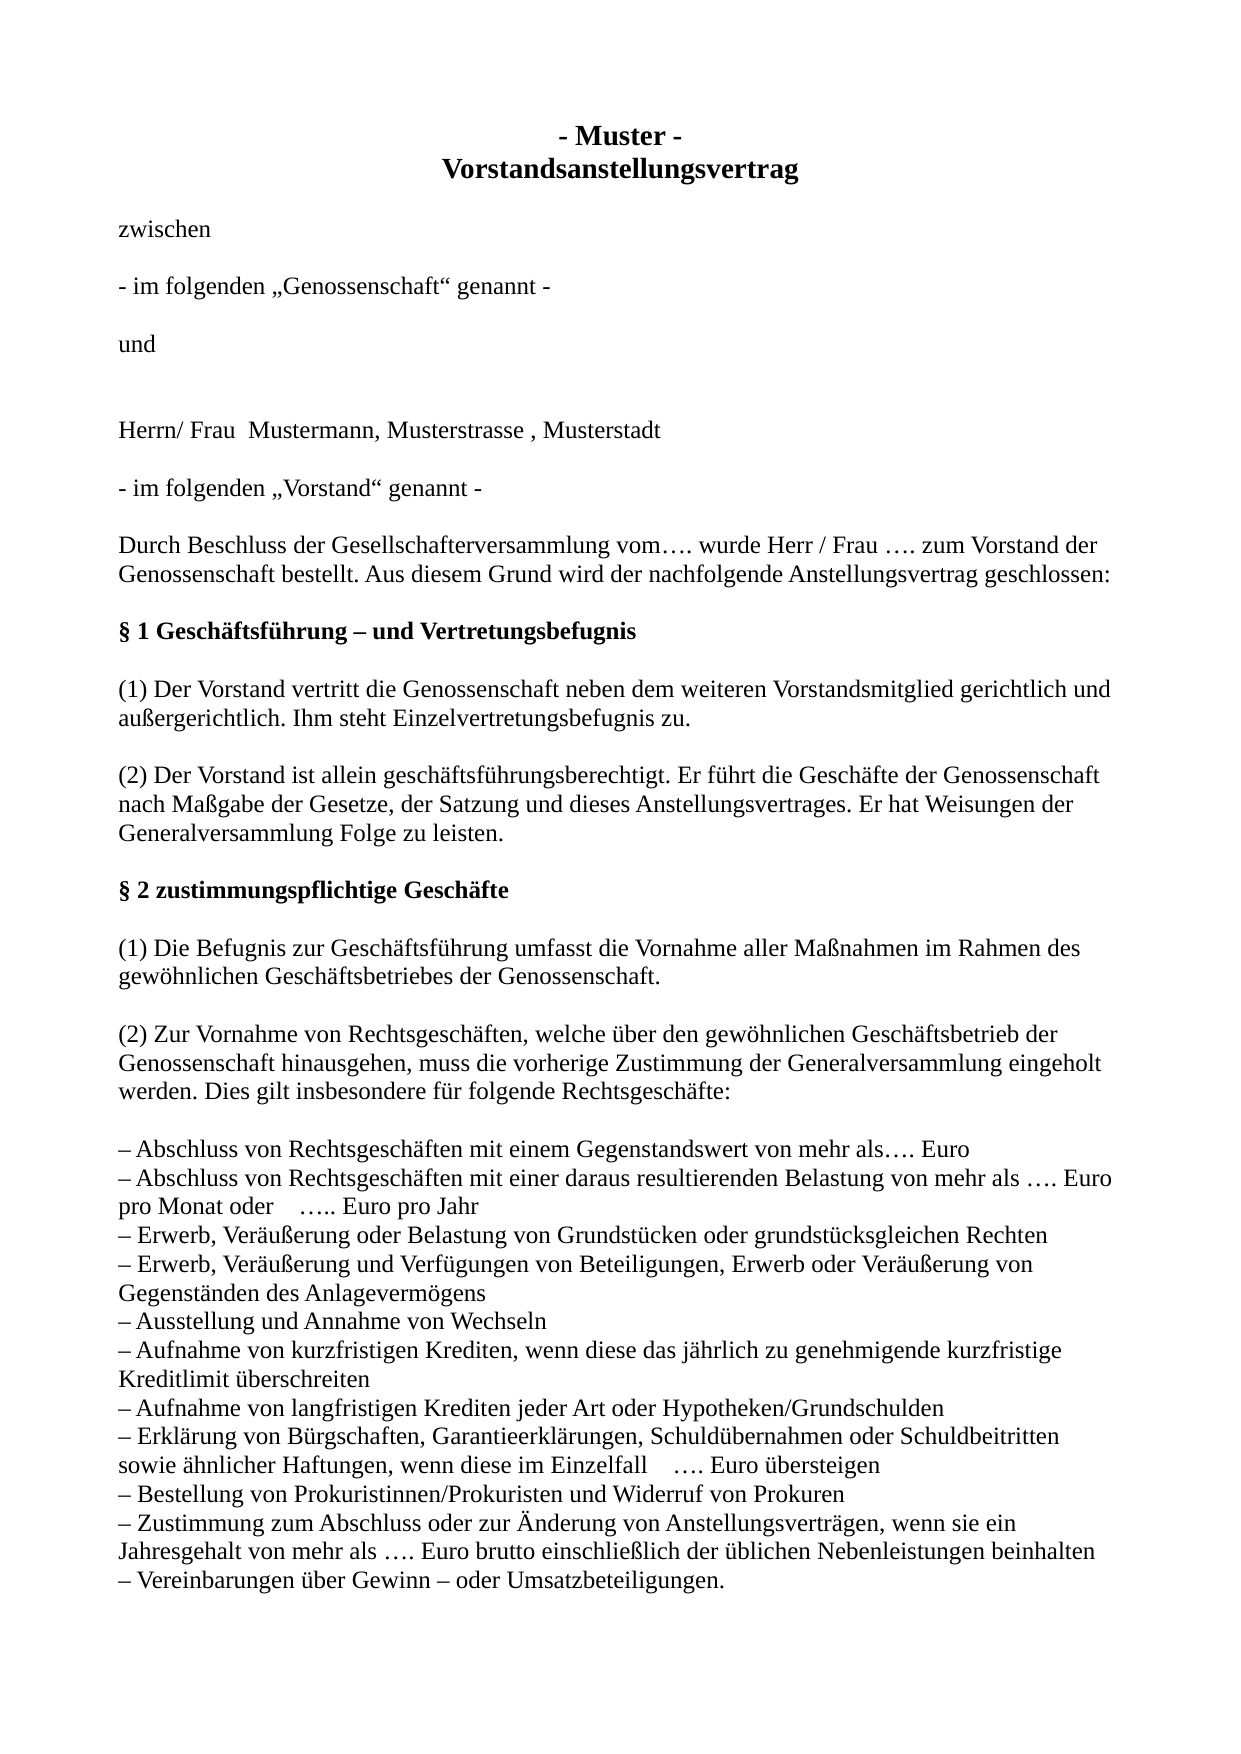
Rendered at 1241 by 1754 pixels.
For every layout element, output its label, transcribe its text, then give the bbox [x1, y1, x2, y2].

text - im folgenden „Genossenschaft“ genannt - [118, 271, 1122, 300]
text zwischen [118, 214, 1122, 243]
text (2) Der Vorstand ist allein geschäftsführungsberechtigt. Er führt die Geschäfte der Genossenschaft nach Maßgabe der Gesetze, der Satzung und dieses Anstellungsvertrages. Er hat Weisungen der Generalversammlung Folge zu leisten. [118, 760, 1122, 846]
text (1) Die Befugnis zur Geschäftsführung umfasst die Vornahme aller Maßnahmen im Rahmen des gewöhnlichen Geschäftsbetriebes der Genossenschaft. [118, 933, 1122, 990]
text - im folgenden „Vorstand“ genannt - [118, 473, 1122, 501]
text – Abschluss von Rechtsgeschäften mit einem Gegenstandswert von mehr als…. Euro [118, 1134, 1122, 1163]
text – Vereinbarungen über Gewinn – oder Umsatzbeteiligungen. [118, 1565, 1122, 1594]
text – Aufnahme von kurzfristigen Krediten, wenn diese das jährlich zu genehmigende kurzfristige Kreditlimit überschreiten [118, 1335, 1122, 1393]
text – Ausstellung und Annahme von Wechseln [118, 1306, 1122, 1335]
text – Abschluss von Rechtsgeschäften mit einer daraus resultierenden Belastung von mehr als …. Euro pro Monat oder ….. Euro pro Jahr [118, 1163, 1122, 1220]
text und [118, 329, 1122, 358]
text (1) Der Vorstand vertritt die Genossenschaft neben dem weiteren Vorstandsmitglied gerichtlich und außergerichtlich. Ihm steht Einzelvertretungsbefugnis zu. [118, 674, 1122, 731]
text Vorstandsanstellungsvertrag [118, 152, 1122, 185]
text – Erwerb, Veräußerung oder Belastung von Grundstücken oder grundstücksgleichen Rechten [118, 1220, 1122, 1249]
text – Erwerb, Veräußerung und Verfügungen von Beteiligungen, Erwerb oder Veräußerung von Gegenständen des Anlagevermögens [118, 1249, 1122, 1306]
text (2) Zur Vornahme von Rechtsgeschäften, welche über den gewöhnlichen Geschäftsbetrieb der Genossenschaft hinausgehen, muss die vorherige Zustimmung der Generalversammlung eingeholt werden. Dies gilt insbesondere für folgende Rechtsgeschäfte: [118, 1019, 1122, 1105]
text – Zustimmung zum Abschluss oder zur Änderung von Anstellungsverträgen, wenn sie ein Jahresgehalt von mehr als …. Euro brutto einschließlich der üblichen Nebenleistungen beinhalten [118, 1508, 1122, 1565]
text – Bestellung von Prokuristinnen/Prokuristen und Widerruf von Prokuren [118, 1479, 1122, 1508]
text - Muster - [118, 118, 1122, 152]
text § 2 zustimmungspflichtige Geschäfte [118, 875, 1122, 904]
text Herrn/ Frau Mustermann, Musterstrasse , Musterstadt [118, 415, 1122, 444]
text – Erklärung von Bürgschaften, Garantieerklärungen, Schuldübernahmen oder Schuldbeitritten sowie ähnlicher Haftungen, wenn diese im Einzelfall …. Euro übersteigen [118, 1421, 1122, 1479]
text – Aufnahme von langfristigen Krediten jeder Art oder Hypotheken/Grundschulden [118, 1393, 1122, 1421]
text Durch Beschluss der Gesellschafterversammlung vom…. wurde Herr / Frau …. zum Vorstand der Genossenschaft bestellt. Aus diesem Grund wird der nachfolgende Anstellungsvertrag geschlossen: [118, 530, 1122, 588]
text § 1 Geschäftsführung – und Vertretungsbefugnis [118, 616, 1122, 645]
